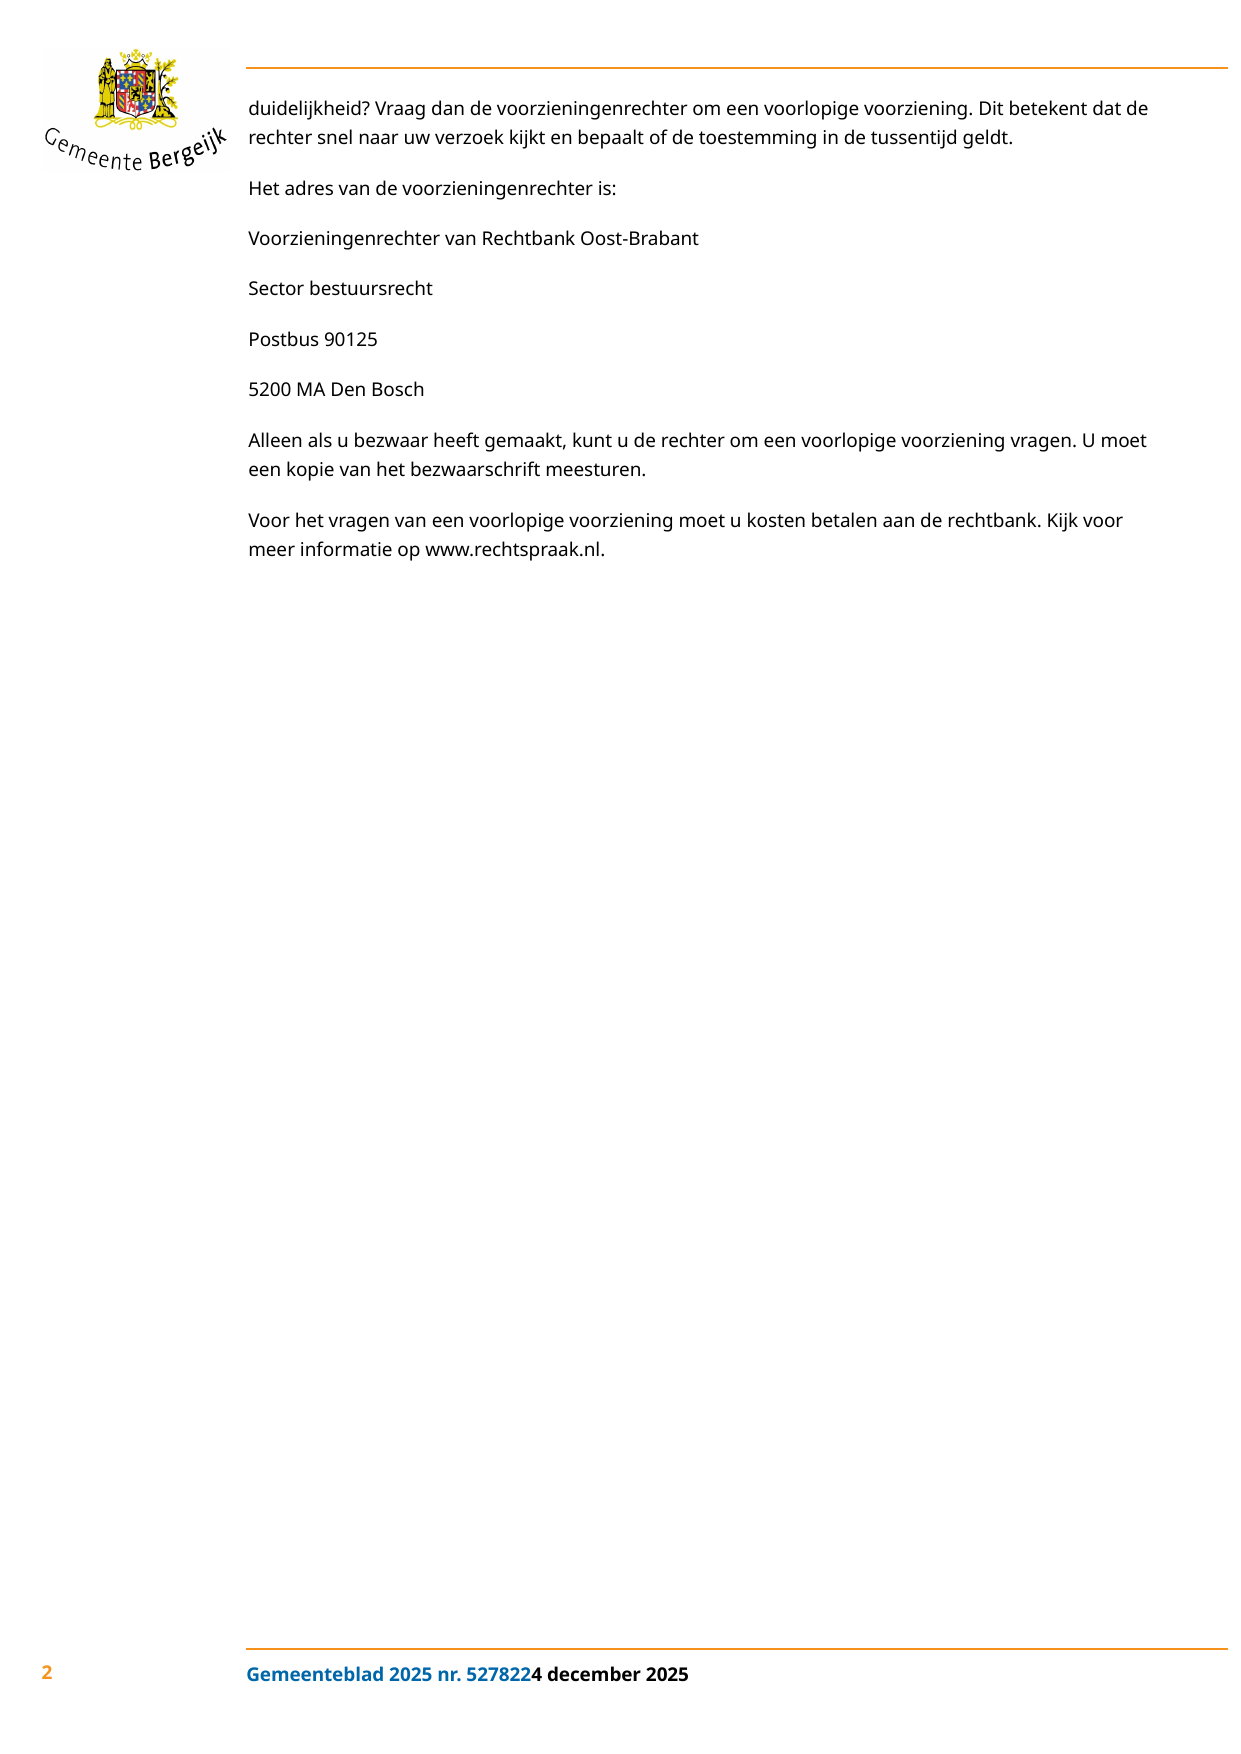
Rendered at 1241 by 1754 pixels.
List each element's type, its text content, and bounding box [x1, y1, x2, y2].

text Voorzieningenrechter van Rechtbank Oost-Brabant [248, 225, 1152, 251]
text 5200 MA Den Bosch [248, 376, 1152, 402]
text Voor het vragen van een voorlopige voorziening moet u kosten betalen aan de rechtbank. Kijk voor meer informatie op www.rechtspraak.nl. [248, 507, 1152, 562]
text Postbus 90125 [248, 326, 1152, 352]
text Het adres van de voorzieningenrechter is: [248, 175, 1152, 201]
picture [41, 47, 231, 172]
text Sector bestuursrecht [248, 276, 1152, 301]
text Alleen als u bezwaar heeft gemaakt, kunt u de rechter om een voorlopige voorziening vragen. U moet een kopie van het bezwaarschrift meesturen. [248, 427, 1152, 482]
text duidelijkheid? Vraag dan de voorzieningenrechter om een voorlopige voorziening. Dit betekent dat de rechter snel naar uw verzoek kijkt en bepaalt of de toestemming in de tussentijd geldt. [248, 95, 1152, 150]
